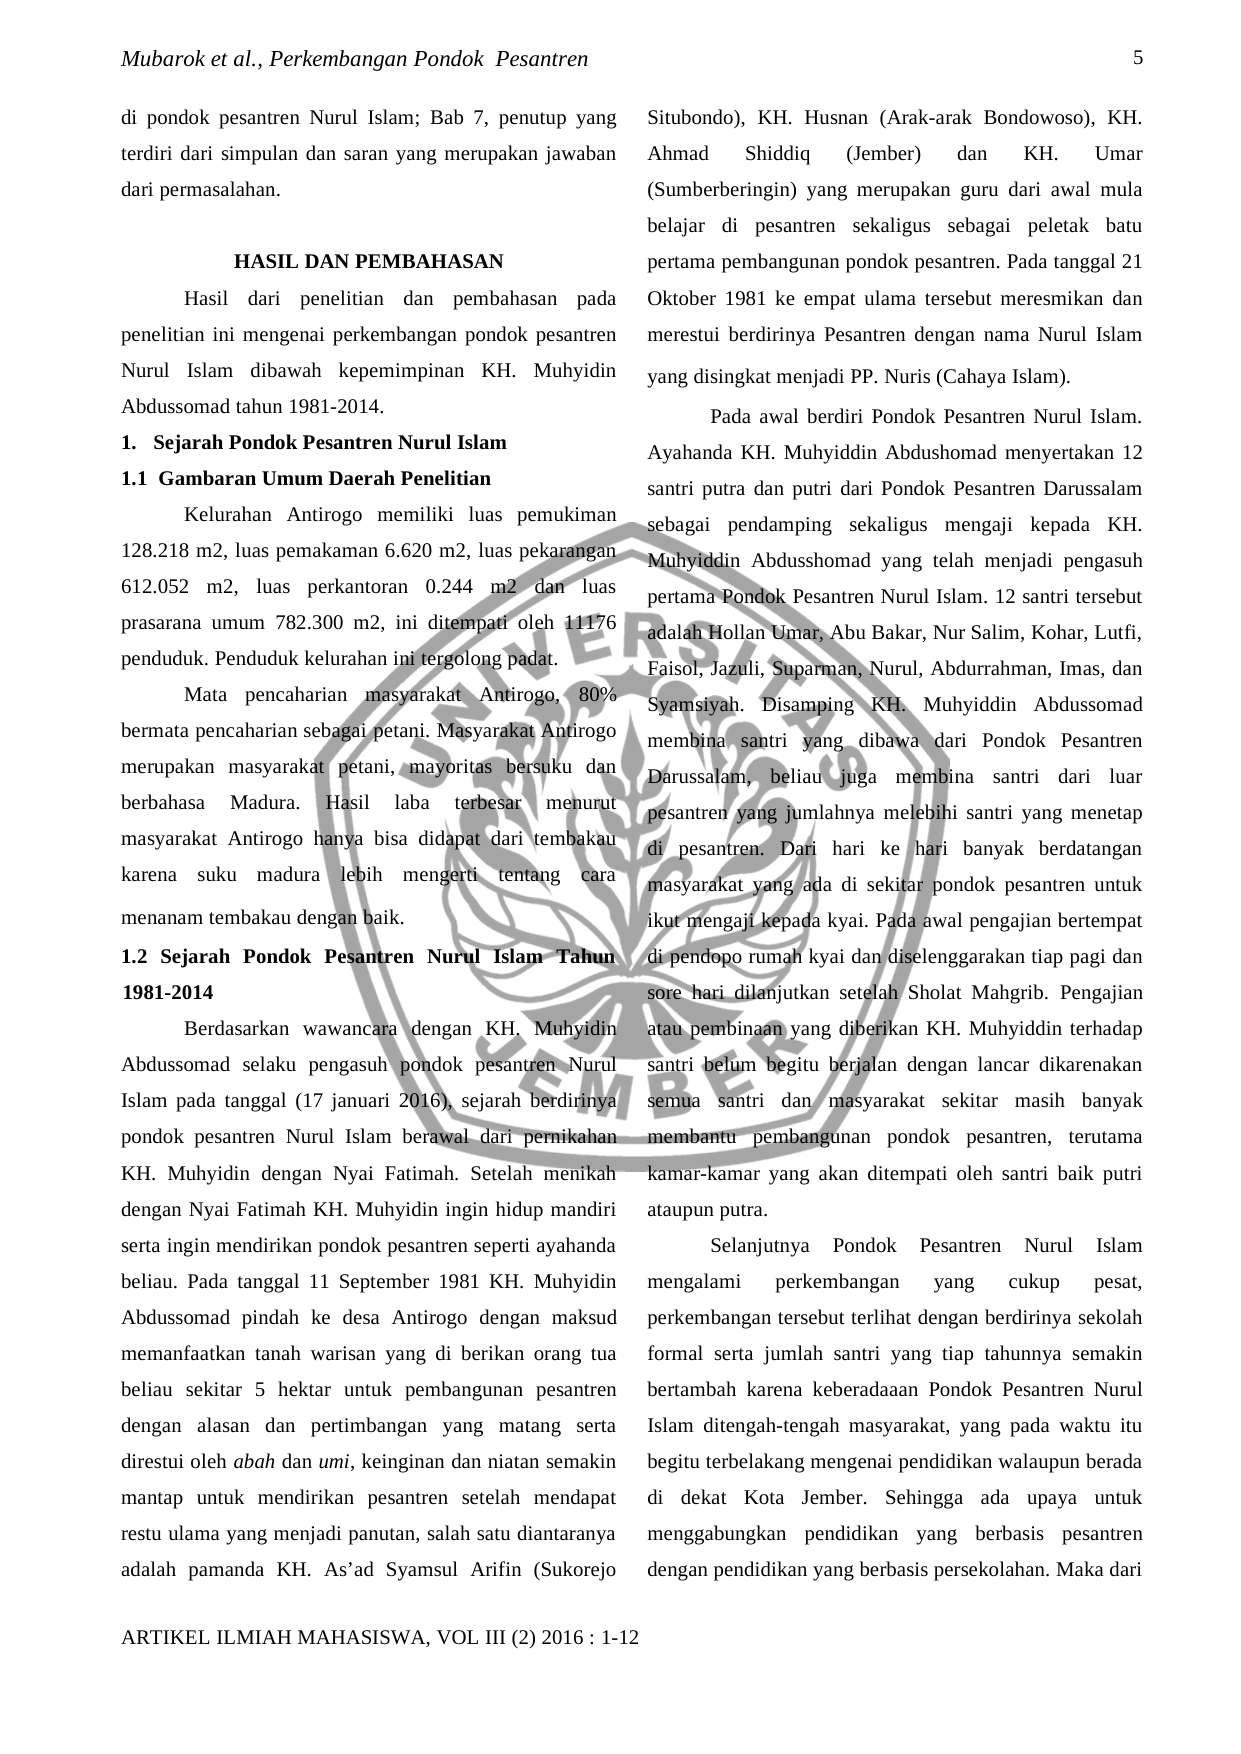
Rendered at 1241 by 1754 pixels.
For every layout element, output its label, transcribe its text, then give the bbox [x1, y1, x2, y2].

text Situbondo), KH. Husnan (Arak-arak Bondowoso), KH. Ahmad Shiddiq (Jember) dan KH. Umar (Sumberberingin) yang merupakan guru dari awal mula belajar di pesantren sekaligus sebagai peletak batu pertama pembangunan pondok pesantren. Pada tanggal 21 Oktober 1981 ke empat ulama tersebut meresmikan dan merestui berdirinya Pesantren dengan nama Nurul Islam yang disingkat menjadi PP. Nuris (Cahaya Islam). [647, 105, 1143, 389]
text Pada awal berdiri Pondok Pesantren Nurul Islam. Ayahanda KH. Muhyiddin Abdushomad menyertakan 12 santri putra dan putri dari Pondok Pesantren Darussalam sebagai pendamping sekaligus mengaji kepada KH. Muhyiddin Abdusshomad yang telah menjadi pengasuh pertama Pondok Pesantren Nurul Islam. 12 santri tersebut adalah Hollan Umar, Abu Bakar, Nur Salim, Kohar, Lutfi, Faisol, Jazuli, Suparman, Nurul, Abdurrahman, Imas, dan Syamsiyah. Disamping KH. Muhyiddin Abdussomad membina santri yang dibawa dari Pondok Pesantren Darussalam, beliau juga membina santri dari luar pesantren yang jumlahnya melebihi santri yang menetap di pesantren. Dari hari ke hari banyak berdatangan masyarakat yang ada di sekitar pondok pesantren untuk ikut mengaji kepada kyai. Pada awal pengajian bertempat di pendopo rumah kyai dan diselenggarakan tiap pagi dan sore hari dilanjutkan setelah Sholat Mahgrib. Pengajian atau pembinaan yang diberikan KH. Muhyiddin terhadap santri belum begitu berjalan dengan lancar dikarenakan semua santri dan masyarakat sekitar masih banyak membantu pembangunan pondok pesantren, terutama kamar-kamar yang akan ditempati oleh santri baik putri ataupun putra. [647, 403, 1143, 1220]
text Hasil dari penelitian dan pembahasan pada penelitian ini mengenai perkembangan pondok pesantren Nurul Islam dibawah kepemimpinan KH. Muhyidin Abdussomad tahun 1981-2014. [121, 285, 617, 417]
text 1.2 Sejarah Pondok Pesantren Nurul Islam Tahun 1981-2014 [121, 944, 616, 1004]
text Berdasarkan wawancara dengan KH. Muhyidin Abdussomad selaku pengasuh pondok pesantren Nurul Islam pada tanggal (17 januari 2016), sejarah berdirinya pondok pesantren Nurul Islam berawal dari pernikahan KH. Muhyidin dengan Nyai Fatimah. Setelah menikah dengan Nyai Fatimah KH. Muhyidin ingin hidup mandiri serta ingin mendirikan pondok pesantren seperti ayahanda beliau. Pada tanggal 11 September 1981 KH. Muhyidin Abdussomad pindah ke desa Antirogo dengan maksud memanfaatkan tanah warisan yang di berikan orang tua beliau sekitar 5 hektar untuk pembangunan pesantren dengan alasan dan pertimbangan yang matang serta direstui oleh abah dan umi, keinginan dan niatan semakin mantap untuk mendirikan pesantren setelah mendapat restu ulama yang menjadi panutan, salah satu diantaranya adalah pamanda KH. As’ad Syamsul Arifin (Sukorejo [121, 1016, 617, 1581]
picture [241, 447, 1023, 1247]
list 1.1 Gambaran Umum Daerah Penelitian [121, 466, 617, 489]
text HASIL DAN PEMBAHASAN [121, 249, 617, 273]
text Mata pencaharian masyarakat Antirogo, 80% bermata pencaharian sebagai petani. Masyarakat Antirogo merupakan masyarakat petani, mayoritas bersuku dan berbahasa Madura. Hasil laba terbesar menurut masyarakat Antirogo hanya bisa didapat dari tembakau karena suku madura lebih mengerti tentang cara menanam tembakau dengan baik. [121, 682, 617, 929]
text Selanjutnya Pondok Pesantren Nurul Islam mengalami perkembangan yang cukup pesat, perkembangan tersebut terlihat dengan berdirinya sekolah formal serta jumlah santri yang tiap tahunnya semakin bertambah karena keberadaaan Pondok Pesantren Nurul Islam ditengah-tengah masyarakat, yang pada waktu itu begitu terbelakang mengenai pendidikan walaupun berada di dekat Kota Jember. Sehingga ada upaya untuk menggabungkan pendidikan yang berbasis pesantren dengan pendidikan yang berbasis persekolahan. Maka dari [647, 1232, 1143, 1581]
text di pondok pesantren Nurul Islam; Bab 7, penutup yang terdiri dari simpulan dan saran yang merupakan jawaban dari permasalahan. [121, 105, 617, 201]
list 1. Sejarah Pondok Pesantren Nurul Islam [121, 429, 617, 453]
text Kelurahan Antirogo memiliki luas pemukiman 128.218 m2, luas pemakaman 6.620 m2, luas pekarangan 612.052 m2, luas perkantoran 0.244 m2 dan luas prasarana umum 782.300 m2, ini ditempati oleh 11176 penduduk. Penduduk kelurahan ini tergolong padat. [121, 502, 617, 670]
